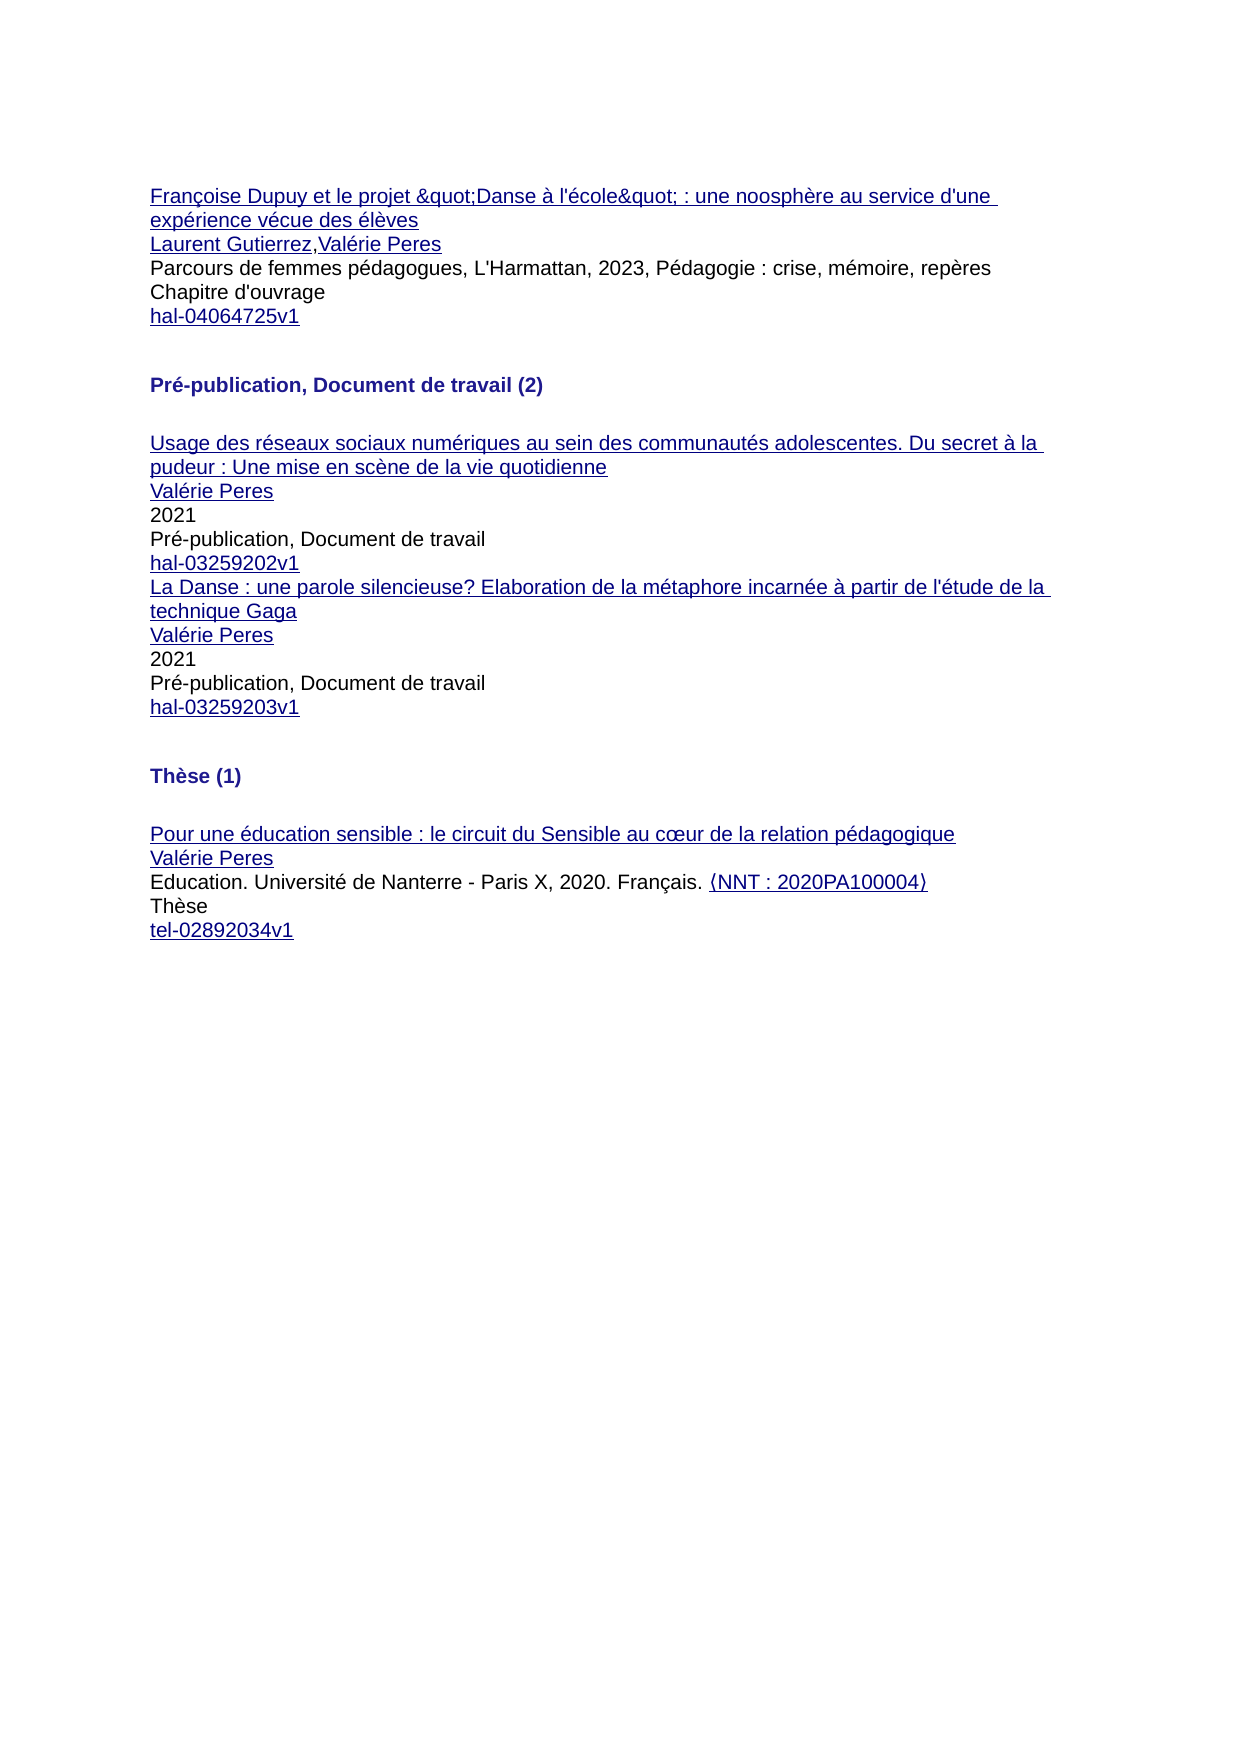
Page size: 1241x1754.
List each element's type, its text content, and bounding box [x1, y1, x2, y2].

subtitle Pré-publication, Document de travail (2) [150, 373, 1090, 397]
table_header Usage des réseaux sociaux numériques au sein des communautés adolescentes. Du secret à la pudeur : Une mise en scène de la vie quotidienne Valérie Peres 2021 Pré-publication, Document de travail hal-03259202v1 [150, 431, 1090, 575]
table_cell La Danse : une parole silencieuse? Elaboration de la métaphore incarnée à partir de l'étude de la technique Gaga Valérie Peres 2021 Pré-publication, Document de travail hal-03259203v1 [150, 575, 1090, 719]
subtitle Thèse (1) [150, 763, 1090, 787]
table_header Françoise Dupuy et le projet &quot;Danse à l'école&quot; : une noosphère au service d'une expérience vécue des élèves Laurent Gutierrez,Valérie Peres Parcours de femmes pédagogues, L'Harmattan, 2023, Pédagogie : crise, mémoire, repères Chapitre d'ouvrage hal-04064725v1 [150, 184, 1090, 328]
table_header Pour une éducation sensible : le circuit du Sensible au cœur de la relation pédagogique Valérie Peres Education. Université de Nanterre - Paris X, 2020. Français. ⟨NNT : 2020PA100004⟩ Thèse tel-02892034v1 [150, 822, 1090, 942]
